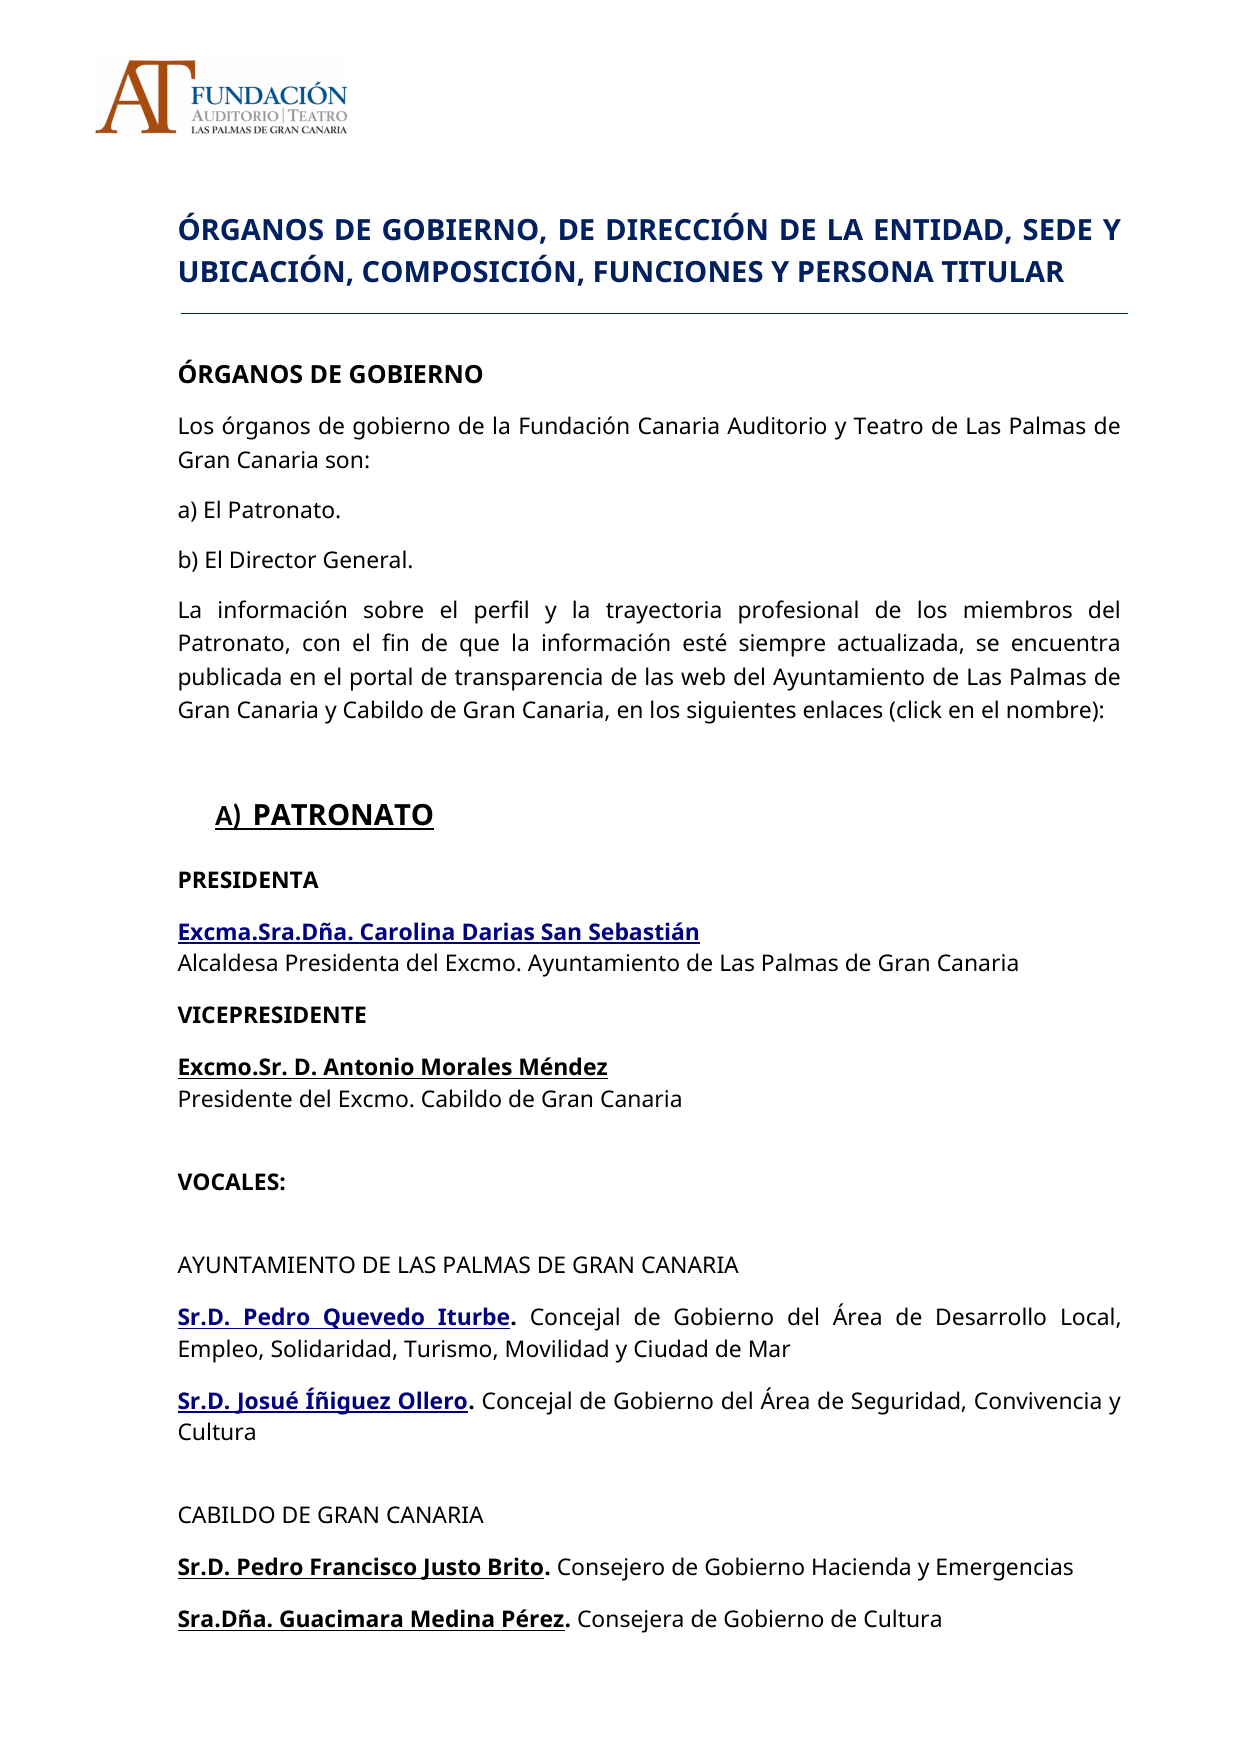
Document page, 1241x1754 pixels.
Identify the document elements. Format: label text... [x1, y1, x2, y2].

text Sr.D. Josué Íñiguez Ollero. Concejal de Gobierno del Área de Seguridad, Convivencia y Cultura [177, 1385, 1122, 1447]
text Sra.Dña. Guacimara Medina Pérez. Consejera de Gobierno de Cultura [177, 1603, 1122, 1635]
text Excma.Sra.Dña. Carolina Darias San Sebastián Alcaldesa Presidenta del Excmo. Ayuntamiento de Las Palmas de Gran Canaria [177, 916, 1122, 978]
text La información sobre el perfil y la trayectoria profesional de los miembros del Patronato, con el fin de que la información esté siempre actualizada, se encuentra publicada en el portal de transparencia de las web del Ayuntamiento de Las Palmas de Gran Canaria y Cabildo de Gran Canaria, en los siguientes enlaces (click en el nombre): [177, 594, 1122, 725]
text Sr.D. Pedro Francisco Justo Brito. Consejero de Gobierno Hacienda y Emergencias [177, 1551, 1122, 1583]
text b) El Director General. [177, 544, 1122, 575]
text Sr.D. Pedro Quevedo Iturbe. Concejal de Gobierno del Área de Desarrollo Local, Empleo, Solidaridad, Turismo, Movilidad y Ciudad de Mar [177, 1301, 1122, 1364]
text Los órganos de gobierno de la Fundación Canaria Auditorio y Teatro de Las Palmas de Gran Canaria son: [177, 410, 1122, 475]
text ÓRGANOS DE GOBIERNO [177, 357, 1122, 391]
text Excmo.Sr. D. Antonio Morales Méndez Presidente del Excmo. Cabildo de Gran Canaria [177, 1051, 1122, 1114]
text CABILDO DE GRAN CANARIA [177, 1468, 1122, 1531]
text a) El Patronato. [177, 494, 1122, 525]
text ÓRGANOS DE GOBIERNO, DE DIRECCIÓN DE LA ENTIDAD, SEDE Y UBICACIÓN, COMPOSICIÓN, FUNCIONES Y PERSONA TITULAR [177, 209, 1122, 291]
text VOCALES: [177, 1135, 1122, 1197]
text VICEPRESIDENTE [177, 999, 1122, 1031]
text AYUNTAMIENTO DE LAS PALMAS DE GRAN CANARIA [177, 1218, 1122, 1281]
text PRESIDENTA [177, 864, 1122, 895]
list PATRONATO [215, 794, 1122, 834]
